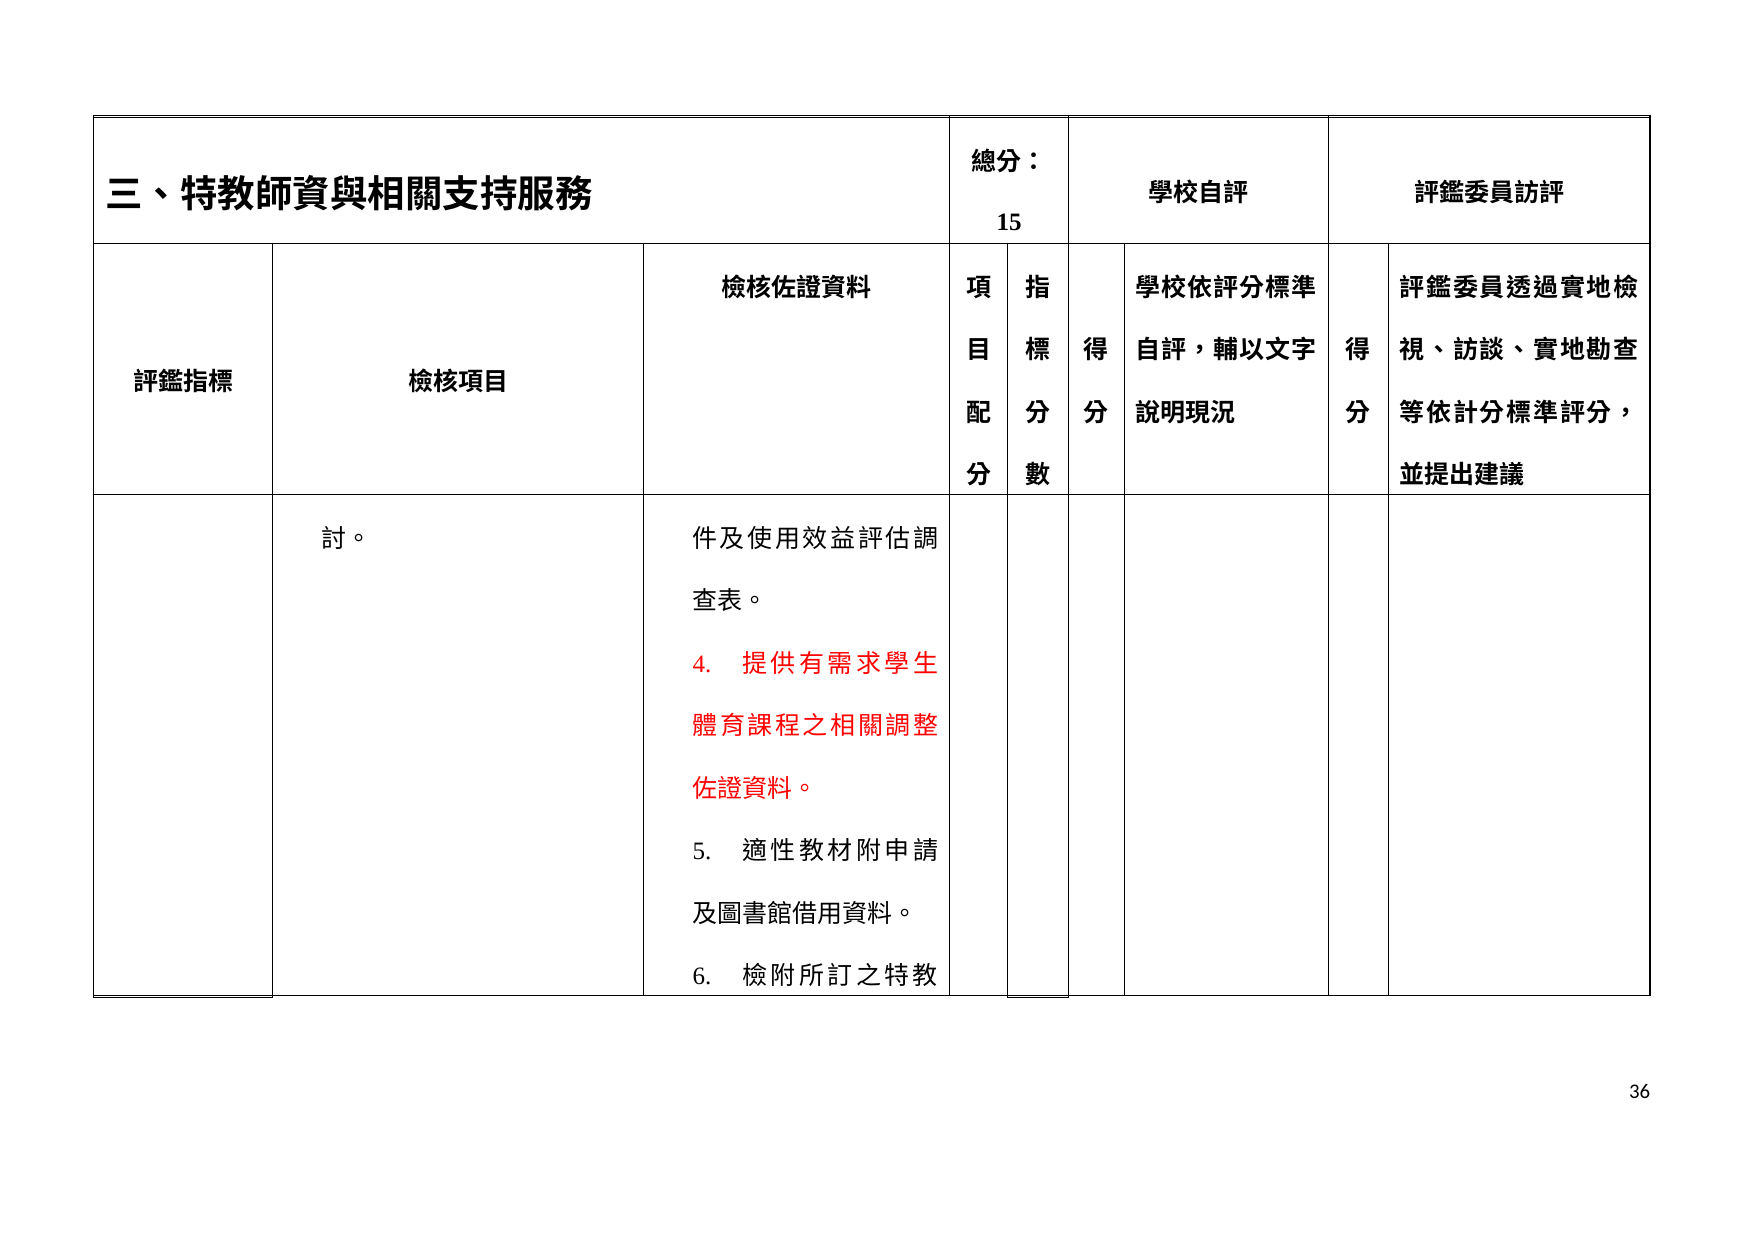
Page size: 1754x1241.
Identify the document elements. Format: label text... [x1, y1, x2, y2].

table_cell 檢核佐證資料 [644, 244, 949, 494]
table_cell 評鑑指標 [94, 244, 272, 494]
table_cell 學校依評分標準自評，輔以文字說明現況 [1125, 244, 1328, 494]
table_header 總分：15 [950, 118, 1068, 243]
table_cell [1008, 495, 1068, 995]
table_cell [1389, 495, 1649, 995]
table_header 三、特教師資與相關支持服務 [94, 118, 949, 243]
table_cell 指標分數 [1008, 244, 1068, 494]
table_header 學校自評 [1069, 118, 1328, 243]
table_cell [1329, 495, 1388, 995]
table_cell 得分 [1329, 244, 1388, 494]
table_header 評鑑委員訪評 [1329, 118, 1649, 243]
table_cell [1125, 495, 1328, 995]
table_cell [94, 495, 272, 995]
table_cell 評鑑委員透過實地檢視、訪談、實地勘查等依計分標準評分，並提出建議 [1389, 244, 1649, 494]
table_cell [950, 495, 1007, 995]
table_cell 項目配分 [950, 244, 1007, 494]
table_cell 檢核項目 [273, 244, 643, 494]
table_cell [1069, 495, 1124, 995]
table_cell 主動協助申請特殊教育學生獎補助、交通車(交通費補助)、教育輔具、適應體育、適性教材(含大字書、點字書及有聲圖書)、特教學生助理人員及相關專業團隊服務等支持服務機制並執行與檢討。 [273, 495, 643, 995]
table_cell 得分 [1069, 244, 1124, 494]
table_cell 檢附學生獎補相關申請表件 檢附車輛安全檢查、司機及隨車人員安全講習佐證文件。 檢附輔助器材申請及借用相關申請表件及使用效益評估調查表。 提供有需求學生體育課程之相關調整佐證資料。 適性教材附申請及圖書館借用資料。 檢附所訂之特教學生助理員工作項目、考核紀錄、職前訓練及在職訓練等佐證文件。 檢附專業團隊服務申請紀錄及服務成果。 [644, 495, 949, 995]
